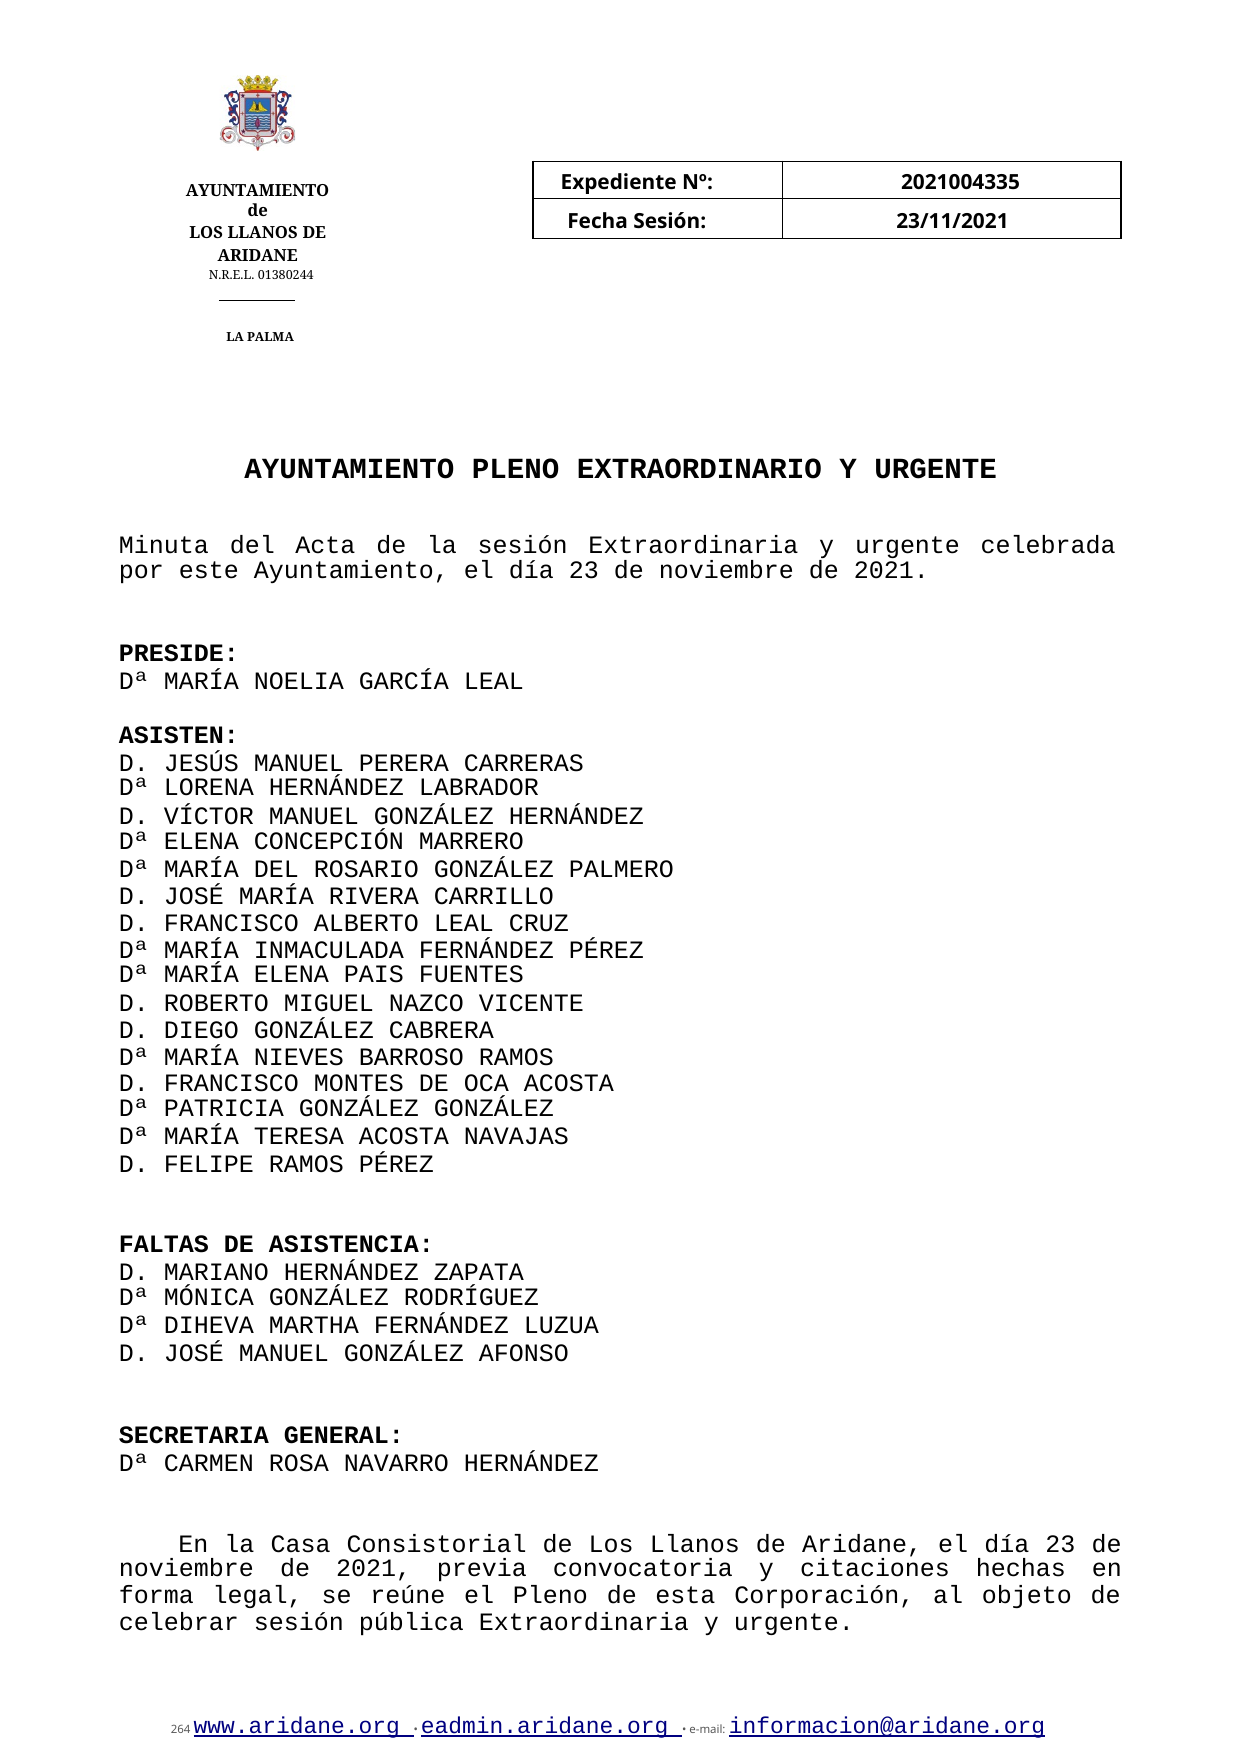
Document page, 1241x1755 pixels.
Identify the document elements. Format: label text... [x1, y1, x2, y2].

text En la Casa Consistorial de Los Llanos de Aridane, el día 23 de noviembre de 2021, previa convocatoria y citaciones hechas en forma legal, se reúne el Pleno de esta Corporación, al objeto de celebrar sesión pública Extraordinaria y urgente. [119, 1531, 1122, 1638]
text Dª MARÍA NOELIA GARCÍA LEAL [119, 667, 1134, 695]
subtitle ASISTEN: [119, 721, 1134, 749]
text Minuta del Acta de la sesión Extraordinaria y urgente celebrada por este Ayuntamiento, el día 23 de noviembre de 2021. [119, 532, 1134, 586]
text Dª DIHEVA MARTHA FERNÁNDEZ LUZUA [119, 1313, 1134, 1339]
text D. FRANCISCO ALBERTO LEAL CRUZ [119, 910, 1134, 936]
text AYUNTAMIENTO [150, 180, 364, 201]
text Dª MARÍA INMACULADA FERNÁNDEZ PÉREZ Dª MARÍA ELENA PAIS FUENTES [119, 937, 646, 990]
text Dª MARÍA TERESA ACOSTA NAVAJAS [119, 1123, 1134, 1150]
subtitle PRESIDE: [119, 639, 1134, 667]
text D. DIEGO GONZÁLEZ CABRERA [119, 1017, 1134, 1043]
text Dª CARMEN ROSA NAVARRO HERNÁNDEZ [119, 1449, 1134, 1477]
text D. FELIPE RAMOS PÉREZ [119, 1150, 1134, 1178]
text D. FRANCISCO MONTES DE OCA ACOSTA Dª PATRICIA GONZÁLEZ GONZÁLEZ [119, 1071, 616, 1123]
text D. JOSÉ MANUEL GONZÁLEZ AFONSO [119, 1339, 1134, 1367]
text de [151, 201, 364, 221]
subtitle FALTAS DE ASISTENCIA: [119, 1231, 1134, 1258]
text N.R.E.L. 01380244 [208, 266, 1134, 283]
text LOS LLANOS DE ARIDANE [151, 221, 364, 266]
table_cell Fecha Sesión: [534, 199, 782, 237]
table_header 2021004335 [783, 162, 1120, 197]
table_header Expediente Nº: [534, 162, 782, 197]
table_cell 23/11/2021 [783, 199, 1120, 237]
text D. JESÚS MANUEL PERERA CARRERAS Dª LORENA HERNÁNDEZ LABRADOR [119, 750, 586, 803]
text D. MARIANO HERNÁNDEZ ZAPATA Dª MÓNICA GONZÁLEZ RODRÍGUEZ [119, 1259, 552, 1313]
text AYUNTAMIENTO PLENO EXTRAORDINARIO Y URGENTE [151, 454, 1090, 487]
text Dª MARÍA DEL ROSARIO GONZÁLEZ PALMERO [119, 857, 1134, 883]
text Dª MARÍA NIEVES BARROSO RAMOS [119, 1043, 1134, 1070]
subtitle SECRETARIA GENERAL: [119, 1422, 1134, 1449]
text D. JOSÉ MARÍA RIVERA CARRILLO [119, 883, 1134, 910]
text [532, 161, 1123, 242]
text D. VÍCTOR MANUEL GONZÁLEZ HERNÁNDEZ Dª ELENA CONCEPCIÓN MARRERO [119, 803, 646, 857]
text D. ROBERTO MIGUEL NAZCO VICENTE [119, 990, 1134, 1017]
text LA PALMA [226, 329, 1134, 344]
